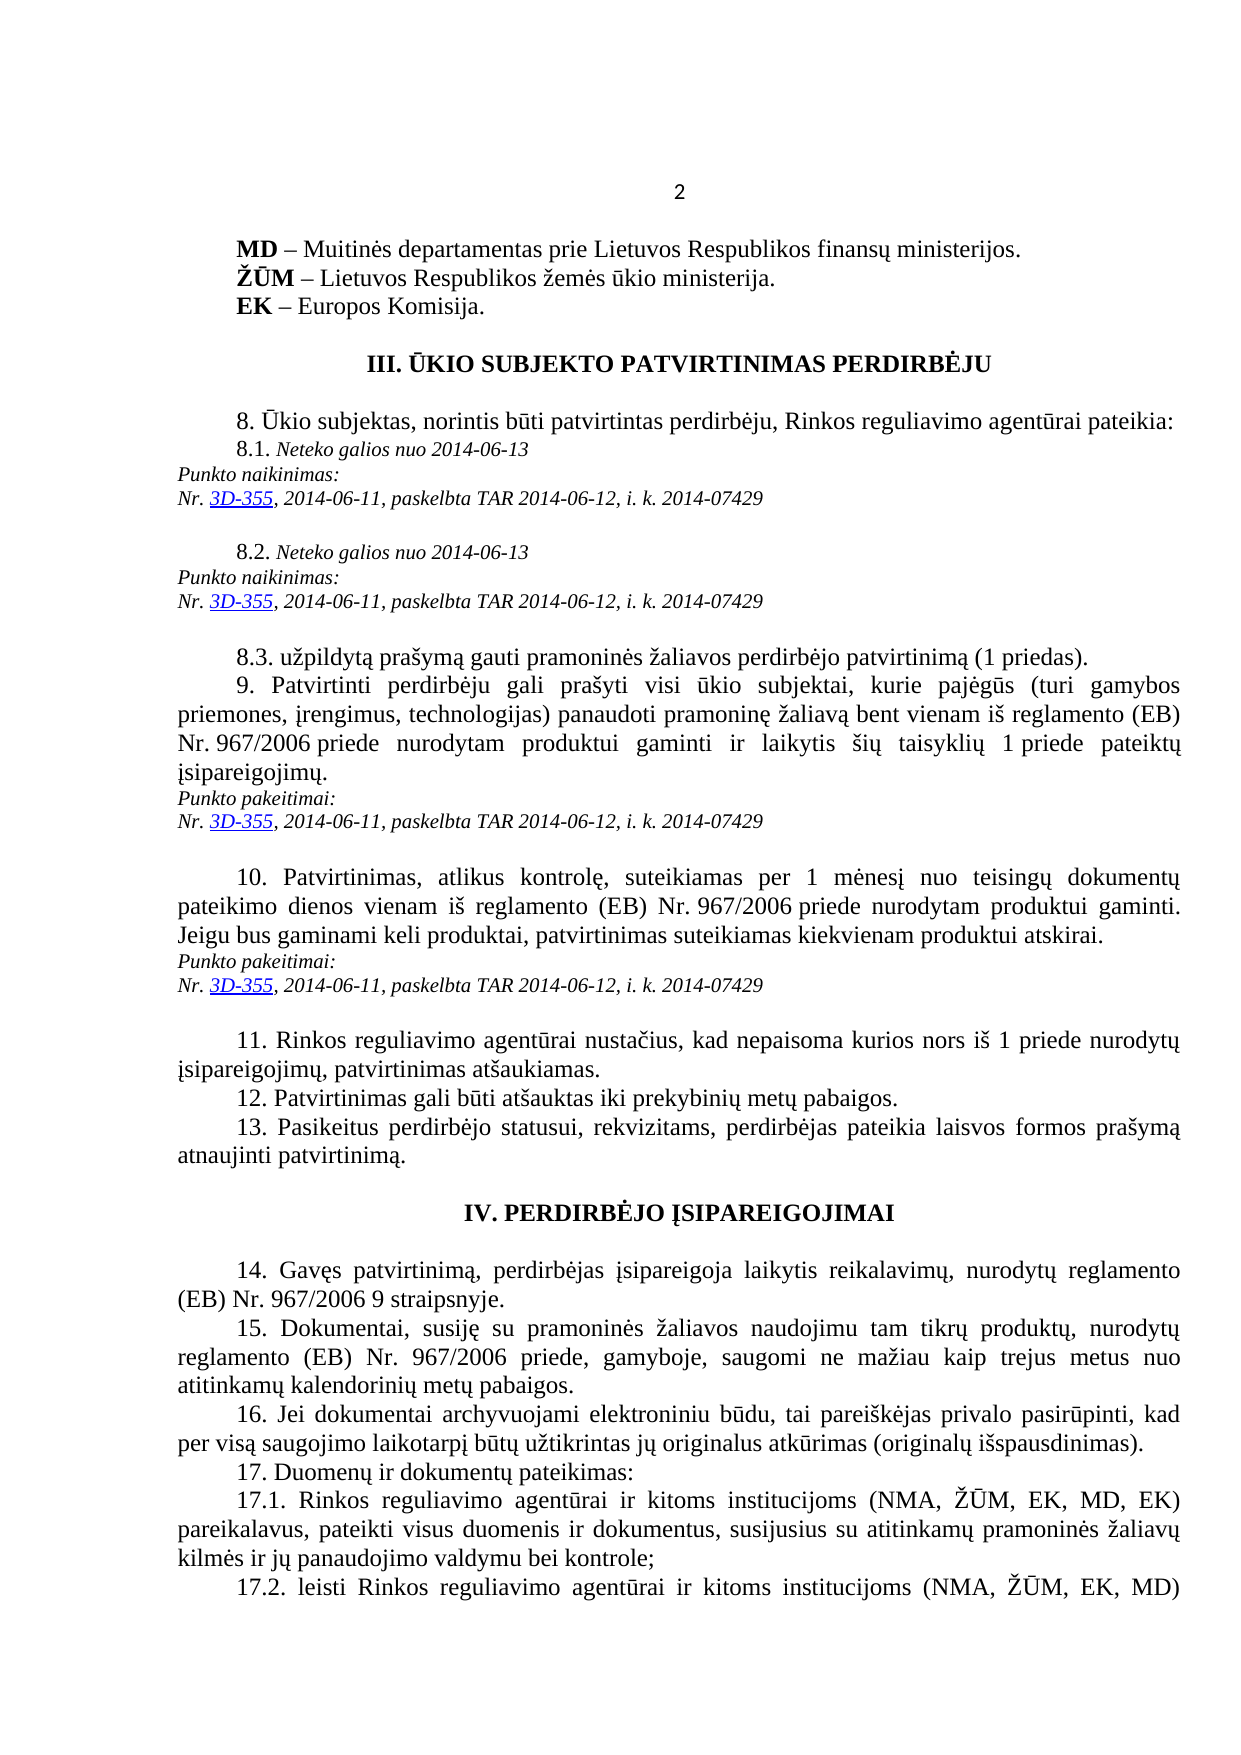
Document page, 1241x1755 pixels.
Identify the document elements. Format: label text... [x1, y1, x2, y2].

text Nr. 3D-355, 2014-06-11, paskelbta TAR 2014-06-12, i. k. 2014-07429 [177, 809, 1181, 833]
text 17.2. leisti Rinkos reguliavimo agentūrai ir kitoms institucijoms (NMA, ŽŪM, EK, MD) [177, 1572, 1181, 1600]
text Nr. 3D-355, 2014-06-11, paskelbta TAR 2014-06-12, i. k. 2014-07429 [177, 486, 1181, 510]
text MD – Muitinės departamentas prie Lietuvos Respublikos finansų ministerijos. [177, 234, 1181, 263]
text Nr. 3D-355, 2014-06-11, paskelbta TAR 2014-06-12, i. k. 2014-07429 [177, 589, 1181, 613]
text 11. Rinkos reguliavimo agentūrai nustačius, kad nepaisoma kurios nors iš 1 priede nurodytų įsipareigojimų, patvirtinimas atšaukiamas. [177, 1025, 1181, 1083]
text 10. Patvirtinimas, atlikus kontrolę, suteikiamas per 1 mėnesį nuo teisingų dokumentų pateikimo dienos vienam iš reglamento (EB) Nr. 967/2006 priede nurodytam produktui gaminti. Jeigu bus gaminami keli produktai, patvirtinimas suteikiamas kiekvienam produktui atskirai. [177, 862, 1181, 948]
text 8.3. užpildytą prašymą gauti pramoninės žaliavos perdirbėjo patvirtinimą (1 priedas). [177, 642, 1181, 670]
text 15. Dokumentai, susiję su pramoninės žaliavos naudojimu tam tikrų produktų, nurodytų reglamento (EB) Nr. 967/2006 priede, gamyboje, saugomi ne mažiau kaip trejus metus nuo atitinkamų kalendorinių metų pabaigos. [177, 1313, 1181, 1399]
text Punkto naikinimas: [177, 462, 1181, 486]
text 17.1. Rinkos reguliavimo agentūrai ir kitoms institucijoms (NMA, ŽŪM, EK, MD, EK) pareikalavus, pateikti visus duomenis ir dokumentus, susijusius su atitinkamų pramoninės žaliavų kilmės ir jų panaudojimo valdymu bei kontrole; [177, 1485, 1181, 1572]
text Punkto pakeitimai: [177, 785, 1181, 809]
text 8.1. Neteko galios nuo 2014-06-13 [177, 435, 1181, 462]
text 8.2. Neteko galios nuo 2014-06-13 [177, 538, 1181, 565]
text IV. PERDIRBĖJO ĮSIPAREIGOJIMAI [177, 1198, 1181, 1227]
text 17. Duomenų ir dokumentų pateikimas: [177, 1457, 1181, 1485]
text ŽŪM – Lietuvos Respublikos žemės ūkio ministerija. [177, 263, 1181, 291]
text Punkto naikinimas: [177, 565, 1181, 589]
text III. ŪKIO SUBJEKTO PATVIRTINIMAS PERDIRBĖJU [177, 349, 1181, 378]
text 14. Gavęs patvirtinimą, perdirbėjas įsipareigoja laikytis reikalavimų, nurodytų reglamento (EB) Nr. 967/2006 9 straipsnyje. [177, 1255, 1181, 1313]
text Punkto pakeitimai: [177, 948, 1181, 973]
text EK – Europos Komisija. [177, 291, 1181, 320]
text 8. Ūkio subjektas, norintis būti patvirtintas perdirbėju, Rinkos reguliavimo agentūrai pateikia: [177, 406, 1181, 435]
text 12. Patvirtinimas gali būti atšauktas iki prekybinių metų pabaigos. [177, 1083, 1181, 1112]
text 9. Patvirtinti perdirbėju gali prašyti visi ūkio subjektai, kurie pajėgūs (turi gamybos priemones, įrengimus, technologijas) panaudoti pramoninę žaliavą bent vienam iš reglamento (EB) Nr. 967/2006 priede nurodytam produktui gaminti ir laikytis šių taisyklių 1 priede pateiktų įsipareigojimų. [177, 670, 1181, 785]
text 13. Pasikeitus perdirbėjo statusui, rekvizitams, perdirbėjas pateikia laisvos formos prašymą atnaujinti patvirtinimą. [177, 1112, 1181, 1169]
text 16. Jei dokumentai archyvuojami elektroniniu būdu, tai pareiškėjas privalo pasirūpinti, kad per visą saugojimo laikotarpį būtų užtikrintas jų originalus atkūrimas (originalų išspausdinimas). [177, 1399, 1181, 1457]
text Nr. 3D-355, 2014-06-11, paskelbta TAR 2014-06-12, i. k. 2014-07429 [177, 973, 1181, 997]
